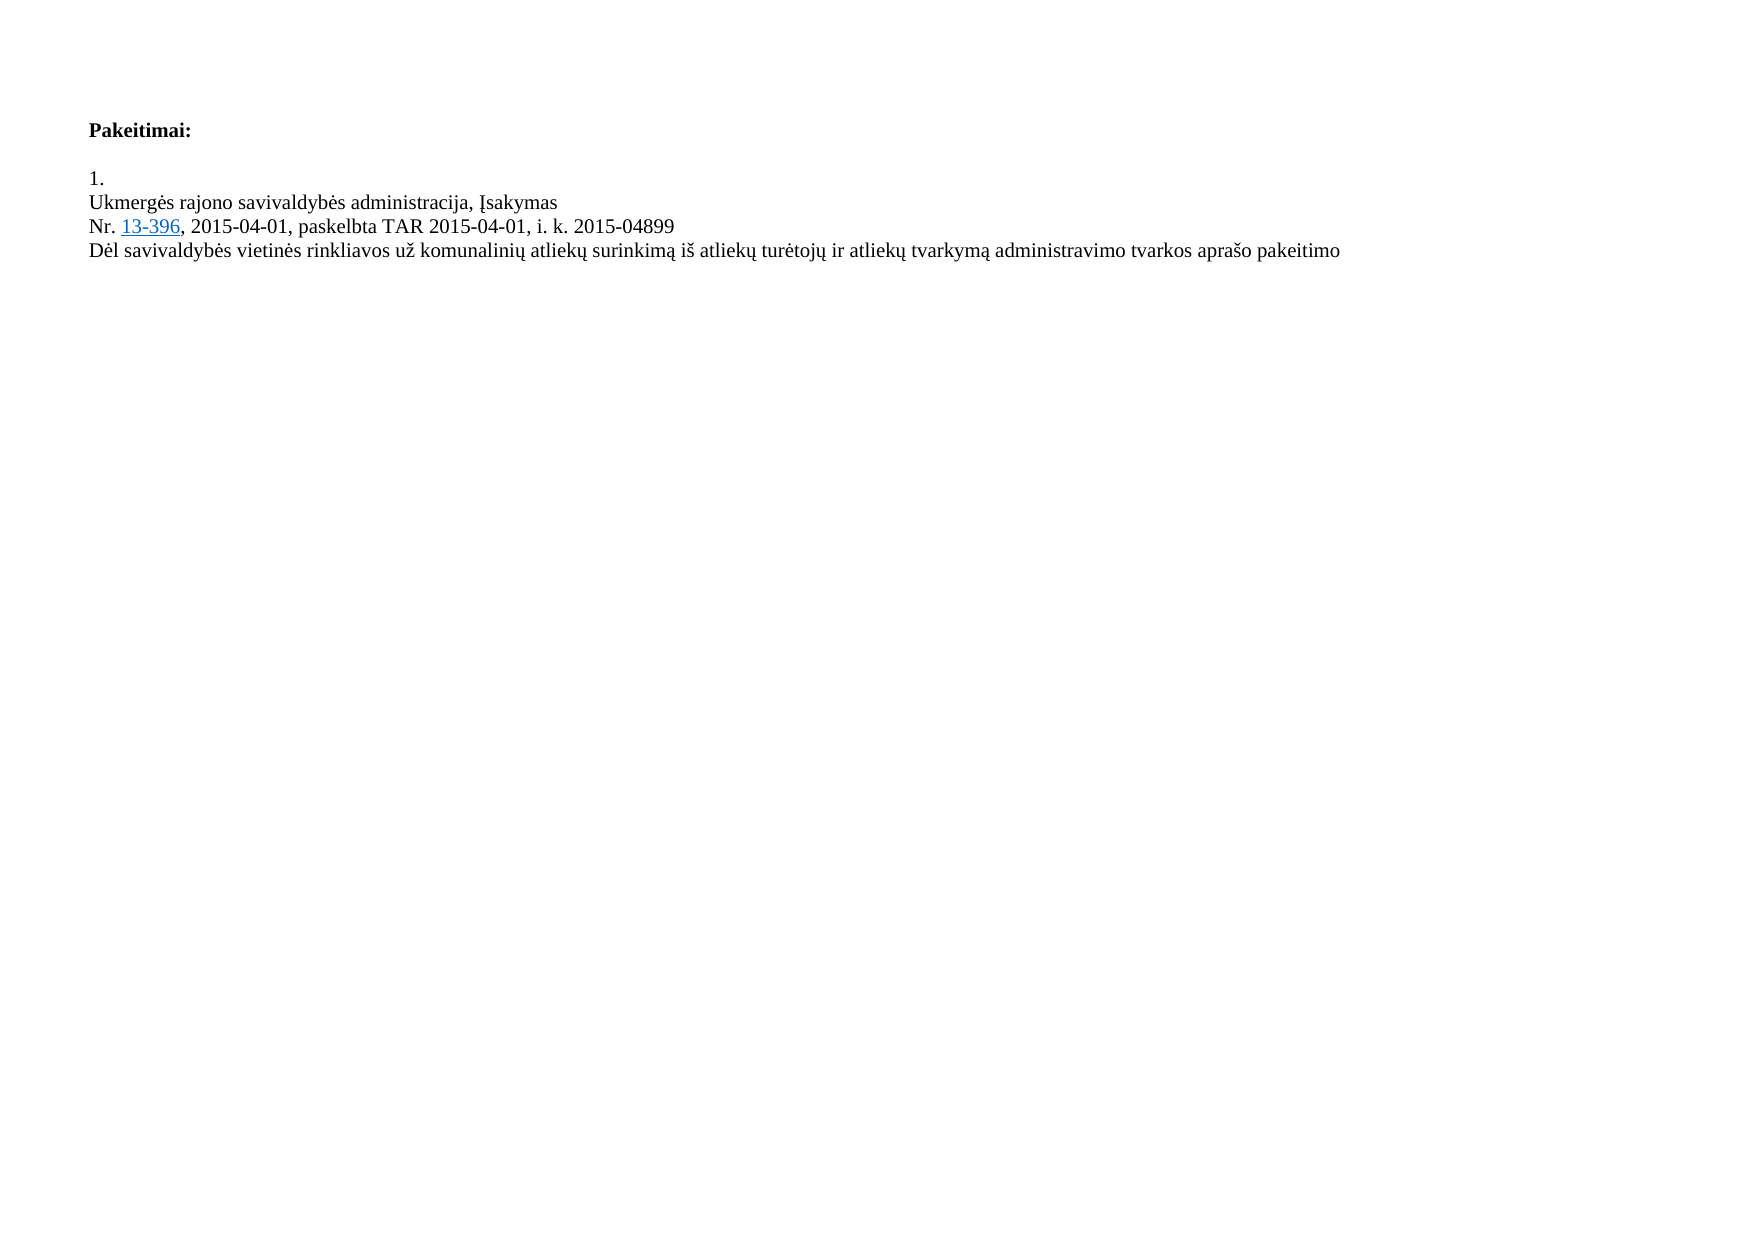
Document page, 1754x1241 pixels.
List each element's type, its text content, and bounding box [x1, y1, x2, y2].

text 1. [89, 166, 1680, 190]
text Pakeitimai: [89, 118, 1680, 142]
text Nr. 13-396, 2015-04-01, paskelbta TAR 2015-04-01, i. k. 2015-04899 [89, 214, 1680, 238]
text Dėl savivaldybės vietinės rinkliavos už komunalinių atliekų surinkimą iš atliekų turėtojų ir atliekų tvarkymą administravimo tvarkos aprašo pakeitimo [89, 238, 1680, 262]
text Ukmergės rajono savivaldybės administracija, Įsakymas [89, 190, 1680, 214]
